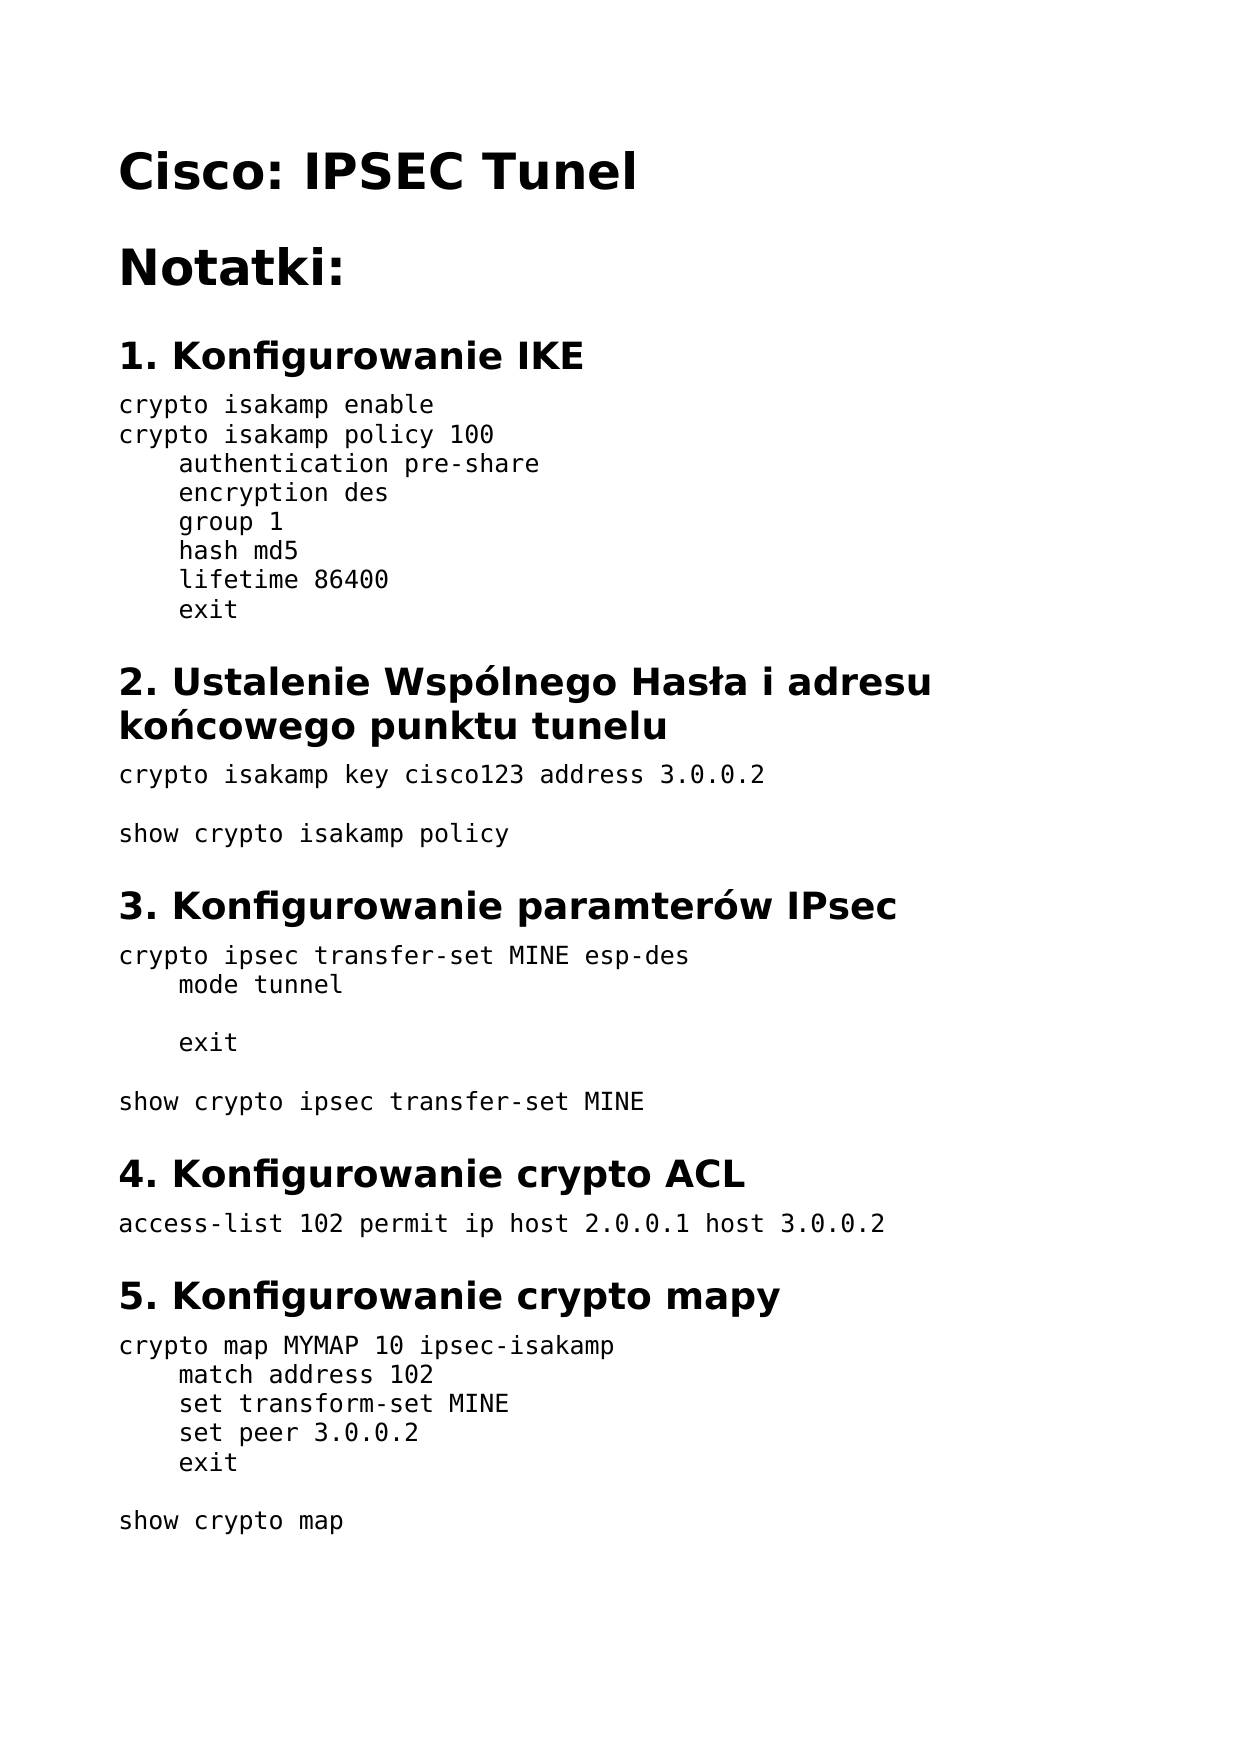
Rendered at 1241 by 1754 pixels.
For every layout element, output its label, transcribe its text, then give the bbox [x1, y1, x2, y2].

text crypto ipsec transfer-set MINE esp-des mode tunnel exit show crypto ipsec transfer-set MINE [118, 941, 1122, 1116]
text access-list 102 permit ip host 2.0.0.1 host 3.0.0.2 [118, 1209, 1122, 1238]
subtitle 2. Ustalenie Wspólnego Hasła i adresu końcowego punktu tunelu [118, 661, 1122, 748]
subtitle 5. Konfigurowanie crypto mapy [118, 1275, 1122, 1318]
subtitle 3. Konfigurowanie paramterów IPsec [118, 885, 1122, 928]
text crypto isakamp key cisco123 address 3.0.0.2 show crypto isakamp policy [118, 761, 1122, 848]
subtitle 4. Konfigurowanie crypto ACL [118, 1153, 1122, 1196]
subtitle Notatki: [118, 239, 1122, 297]
subtitle Cisco: IPSEC Tunel [118, 143, 1122, 201]
text crypto map MYMAP 10 ipsec-isakamp match address 102 set transform-set MINE set peer 3.0.0.2 exit show crypto map [118, 1331, 1122, 1535]
subtitle 1. Konfigurowanie IKE [118, 334, 1122, 378]
text crypto isakamp enable crypto isakamp policy 100 authentication pre-share encryption des group 1 hash md5 lifetime 86400 exit [118, 391, 1122, 624]
